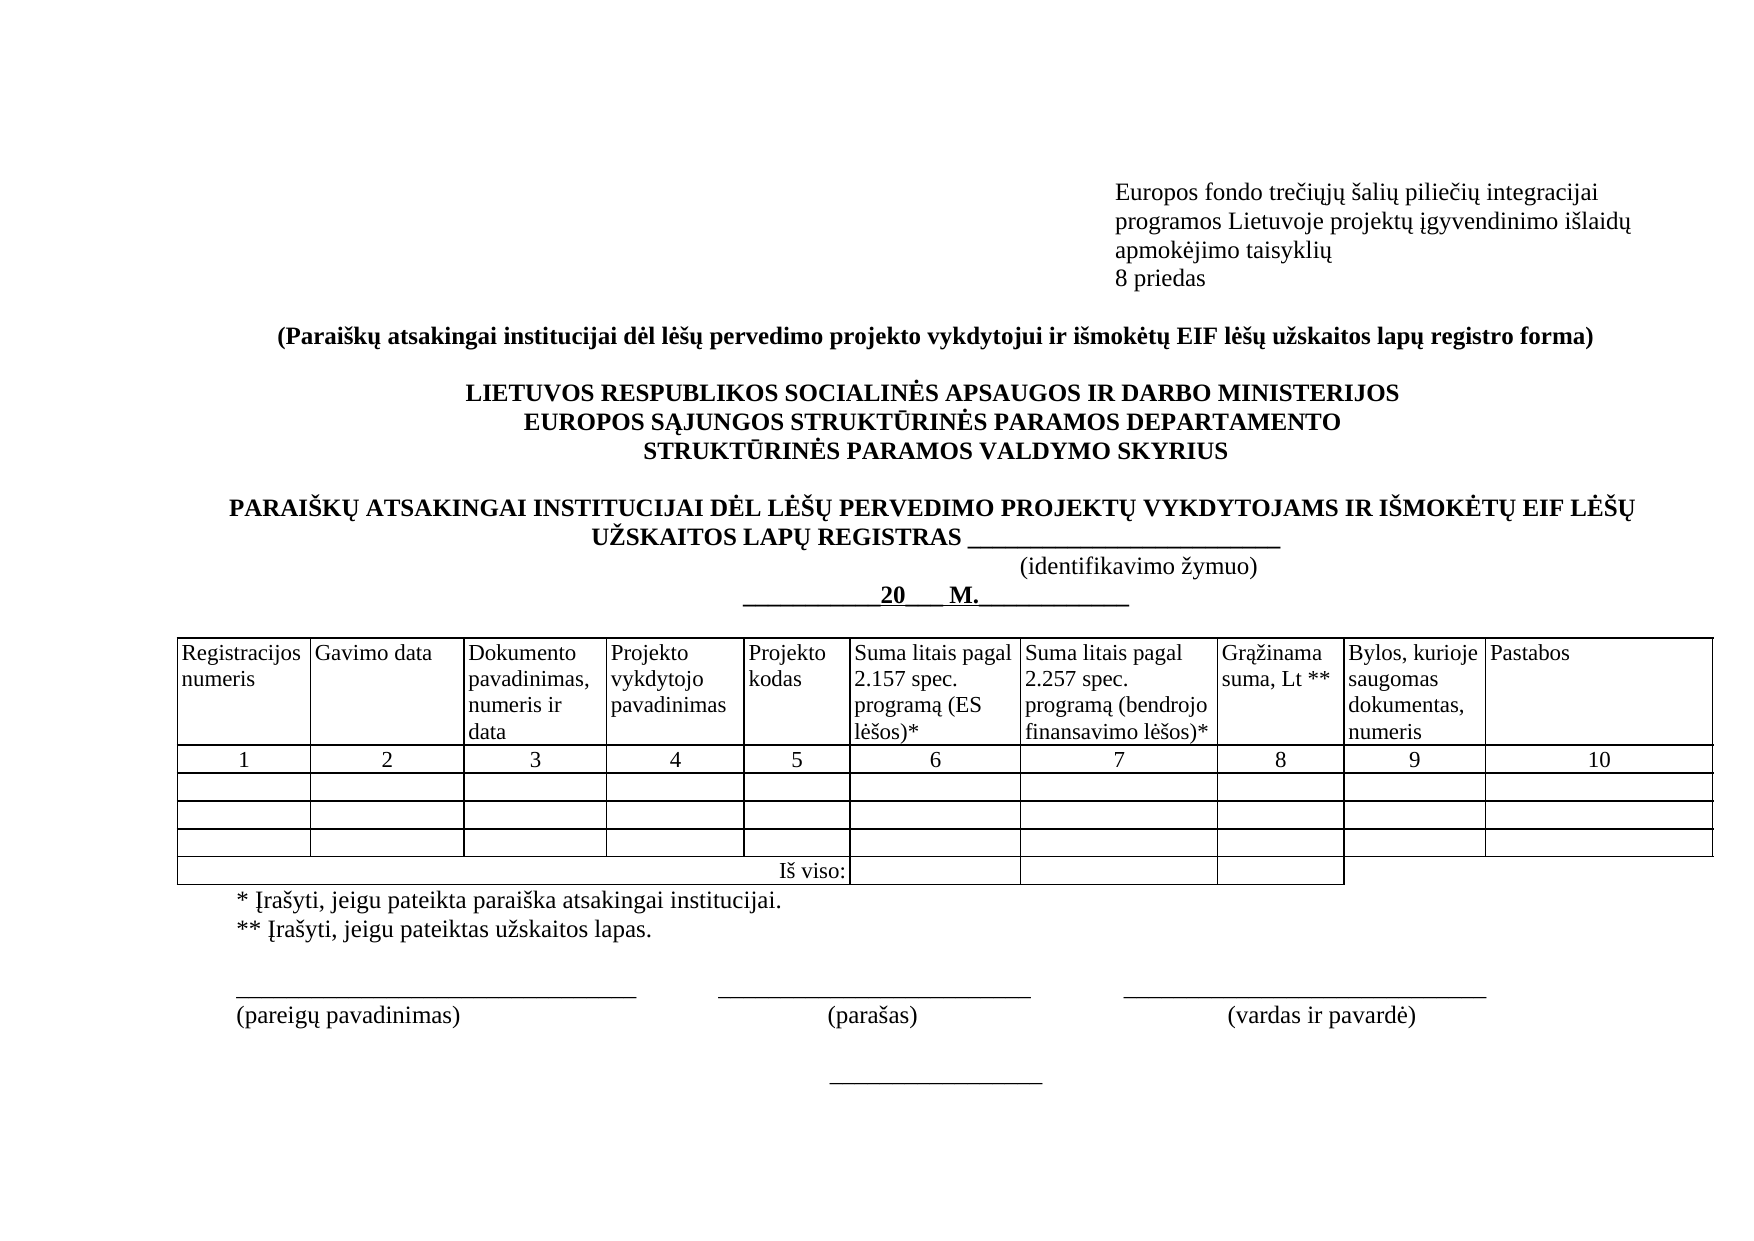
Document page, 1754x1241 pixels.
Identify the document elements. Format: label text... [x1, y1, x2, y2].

table_cell [311, 774, 463, 800]
text Europos fondo trečiųjų šalių piliečių integracijai programos Lietuvoje projektų įgyvendinimo išlaidų apmokėjimo taisyklių [1115, 177, 1694, 263]
table_header Dokumento pavadinimas, numeris ir data [465, 639, 606, 744]
text (identifikavimo žymuo) [448, 551, 1694, 580]
table_cell 8 [1218, 746, 1343, 772]
table_cell [851, 857, 1020, 884]
table_cell 3 [465, 746, 606, 772]
table_cell [607, 802, 743, 828]
table_cell [178, 774, 310, 800]
table_header Gavimo data [311, 639, 463, 744]
table_cell [1486, 830, 1712, 856]
text _________________ [177, 1058, 1694, 1087]
table_cell [311, 830, 463, 856]
table_cell [178, 830, 310, 856]
text ___________20___ M.____________ [177, 580, 1694, 608]
table_header Projekto vykdytojo pavadinimas [607, 639, 743, 744]
table_cell [178, 802, 310, 828]
table_cell 6 [851, 746, 1020, 772]
table_cell [1021, 857, 1217, 884]
table_cell [1345, 774, 1485, 800]
table_header Suma litais pagal 2.157 spec. programą (ES lėšos)* [851, 639, 1020, 744]
table_cell 5 [745, 746, 849, 772]
table_cell [465, 774, 606, 800]
table_header Bylos, kurioje saugomas dokumentas, numeris [1345, 639, 1485, 744]
text (pareigų pavadinimas) (parašas) (vardas ir pavardė) [177, 1000, 1694, 1029]
text ________________________________ _________________________ _____________________________ [177, 972, 1694, 1000]
table_cell [1218, 830, 1343, 856]
table_cell [1218, 802, 1343, 828]
text 8 priedas [1115, 263, 1694, 292]
table_cell [1345, 857, 1713, 884]
table_cell 1 [178, 746, 310, 772]
table_cell Iš viso: [178, 857, 849, 884]
text STRUKTŪRINĖS PARAMOS VALDYMO SKYRIUS [177, 436, 1694, 465]
table_cell [1345, 802, 1485, 828]
table_cell [745, 802, 849, 828]
table_cell 2 [311, 746, 463, 772]
table_cell [1486, 802, 1712, 828]
table_cell [1218, 774, 1343, 800]
text LIETUVOS RESPUBLIKOS SOCIALINĖS APSAUGOS IR DARBO MINISTERIJOS [177, 378, 1694, 407]
text EUROPOS SĄJUNGOS STRUKTŪRINĖS PARAMOS DEPARTAMENTO [177, 407, 1694, 436]
table_cell [851, 774, 1020, 800]
table_cell [851, 830, 1020, 856]
table_cell [745, 830, 849, 856]
table_cell 4 [607, 746, 743, 772]
table_cell 10 [1486, 746, 1712, 772]
text UŽSKAITOS LAPŲ REGISTRAS _________________________ [177, 522, 1694, 551]
table_cell [607, 774, 743, 800]
text PARAIŠKŲ ATSAKINGAI INSTITUCIJAI DĖL LĖŠŲ PERVEDIMO PROJEKTŲ VYKDYTOJAMS IR IŠMOKĖTŲ EIF LĖŠŲ [177, 493, 1694, 522]
table_cell [311, 802, 463, 828]
table_cell [1021, 830, 1217, 856]
table_header Grąžinama suma, Lt ** [1218, 639, 1343, 744]
table_cell [1021, 774, 1217, 800]
table_cell 9 [1345, 746, 1485, 772]
table_cell 7 [1021, 746, 1217, 772]
text (Paraiškų atsakingai institucijai dėl lėšų pervedimo projekto vykdytojui ir išmokėtų EIF lėšų užskaitos lapų registro forma) [177, 321, 1694, 350]
table_cell [465, 830, 606, 856]
table_cell [607, 830, 743, 856]
table_cell [1218, 857, 1343, 884]
table_header Suma litais pagal 2.257 spec. programą (bendrojo finansavimo lėšos)* [1021, 639, 1217, 744]
table_cell [1345, 830, 1485, 856]
table_header Registracijos numeris [178, 639, 310, 744]
table_cell [1486, 774, 1712, 800]
table_cell [745, 774, 849, 800]
table_cell [465, 802, 606, 828]
table_header Pastabos [1486, 639, 1712, 744]
table_cell [1021, 802, 1217, 828]
text * Įrašyti, jeigu pateikta paraiška atsakingai institucijai. [177, 885, 1694, 914]
text ** Įrašyti, jeigu pateiktas užskaitos lapas. [177, 914, 1694, 943]
table_header Projekto kodas [745, 639, 849, 744]
table_cell [851, 802, 1020, 828]
